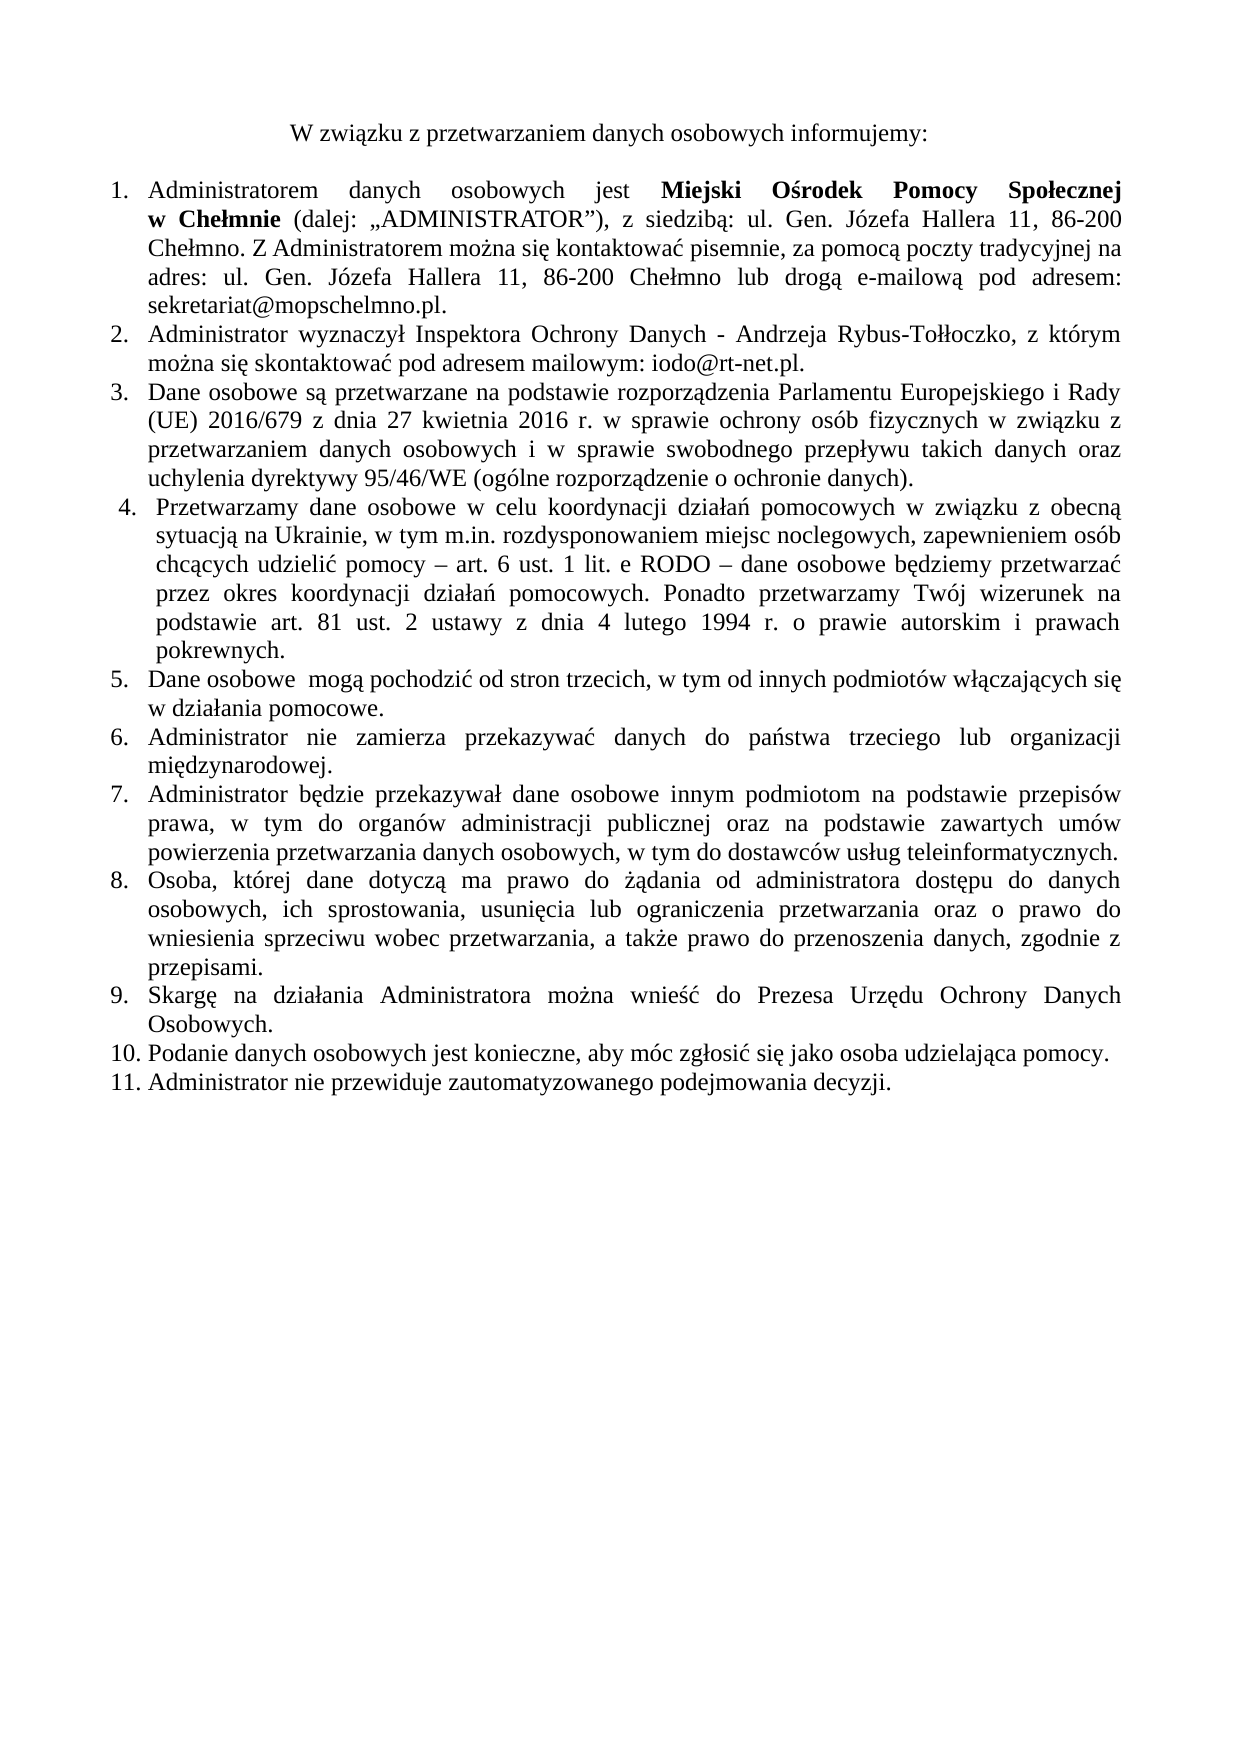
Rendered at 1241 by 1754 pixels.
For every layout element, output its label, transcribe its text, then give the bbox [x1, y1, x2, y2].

list Administrator wyznaczył Inspektora Ochrony Danych - Andrzeja Rybus-Tołłoczko, z którym można się skontaktować pod adresem mailowym: iodo@rt-net.pl. [110, 319, 1122, 377]
list Skargę na działania Administratora można wnieść do Prezesa Urzędu Ochrony Danych Osobowych. [110, 981, 1122, 1038]
text W związku z przetwarzaniem danych osobowych informujemy: [95, 118, 1122, 147]
list Dane osobowe są przetwarzane na podstawie rozporządzenia Parlamentu Europejskiego i Rady (UE) 2016/679 z dnia 27 kwietnia 2016 r. w sprawie ochrony osób fizycznych w związku z przetwarzaniem danych osobowych i w sprawie swobodnego przepływu takich danych oraz uchylenia dyrektywy 95/46/WE (ogólne rozporządzenie o ochronie danych). [110, 377, 1122, 492]
list Dane osobowe mogą pochodzić od stron trzecich, w tym od innych podmiotów włączających się w działania pomocowe. [110, 664, 1122, 722]
list Administrator nie przewiduje zautomatyzowanego podejmowania decyzji. [110, 1067, 1122, 1096]
list Osoba, której dane dotyczą ma prawo do żądania od administratora dostępu do danych osobowych, ich sprostowania, usunięcia lub ograniczenia przetwarzania oraz o prawo do wniesienia sprzeciwu wobec przetwarzania, a także prawo do przenoszenia danych, zgodnie z przepisami. [110, 866, 1122, 981]
list Podanie danych osobowych jest konieczne, aby móc zgłosić się jako osoba udzielająca pomocy. [110, 1038, 1122, 1067]
list Przetwarzamy dane osobowe w celu koordynacji działań pomocowych w związku z obecną sytuacją na Ukrainie, w tym m.in. rozdysponowaniem miejsc noclegowych, zapewnieniem osób chcących udzielić pomocy – art. 6 ust. 1 lit. e RODO – dane osobowe będziemy przetwarzać przez okres koordynacji działań pomocowych. Ponadto przetwarzamy Twój wizerunek na podstawie art. 81 ust. 2 ustawy z dnia 4 lutego 1994 r. o prawie autorskim i prawach pokrewnych. [118, 492, 1122, 664]
list Administratorem danych osobowych jest Miejski Ośrodek Pomocy Społecznej w Chełmnie (dalej: „ADMINISTRATOR”), z siedzibą: ul. Gen. Józefa Hallera 11, 86-200 Chełmno. Z Administratorem można się kontaktować pisemnie, za pomocą poczty tradycyjnej na adres: ul. Gen. Józefa Hallera 11, 86-200 Chełmno lub drogą e-mailową pod adresem: sekretariat@mopschelmno.pl. [110, 176, 1122, 319]
list Administrator będzie przekazywał dane osobowe innym podmiotom na podstawie przepisów prawa, w tym do organów administracji publicznej oraz na podstawie zawartych umów powierzenia przetwarzania danych osobowych, w tym do dostawców usług teleinformatycznych. [110, 779, 1122, 866]
list Administrator nie zamierza przekazywać danych do państwa trzeciego lub organizacji międzynarodowej. [110, 722, 1122, 779]
